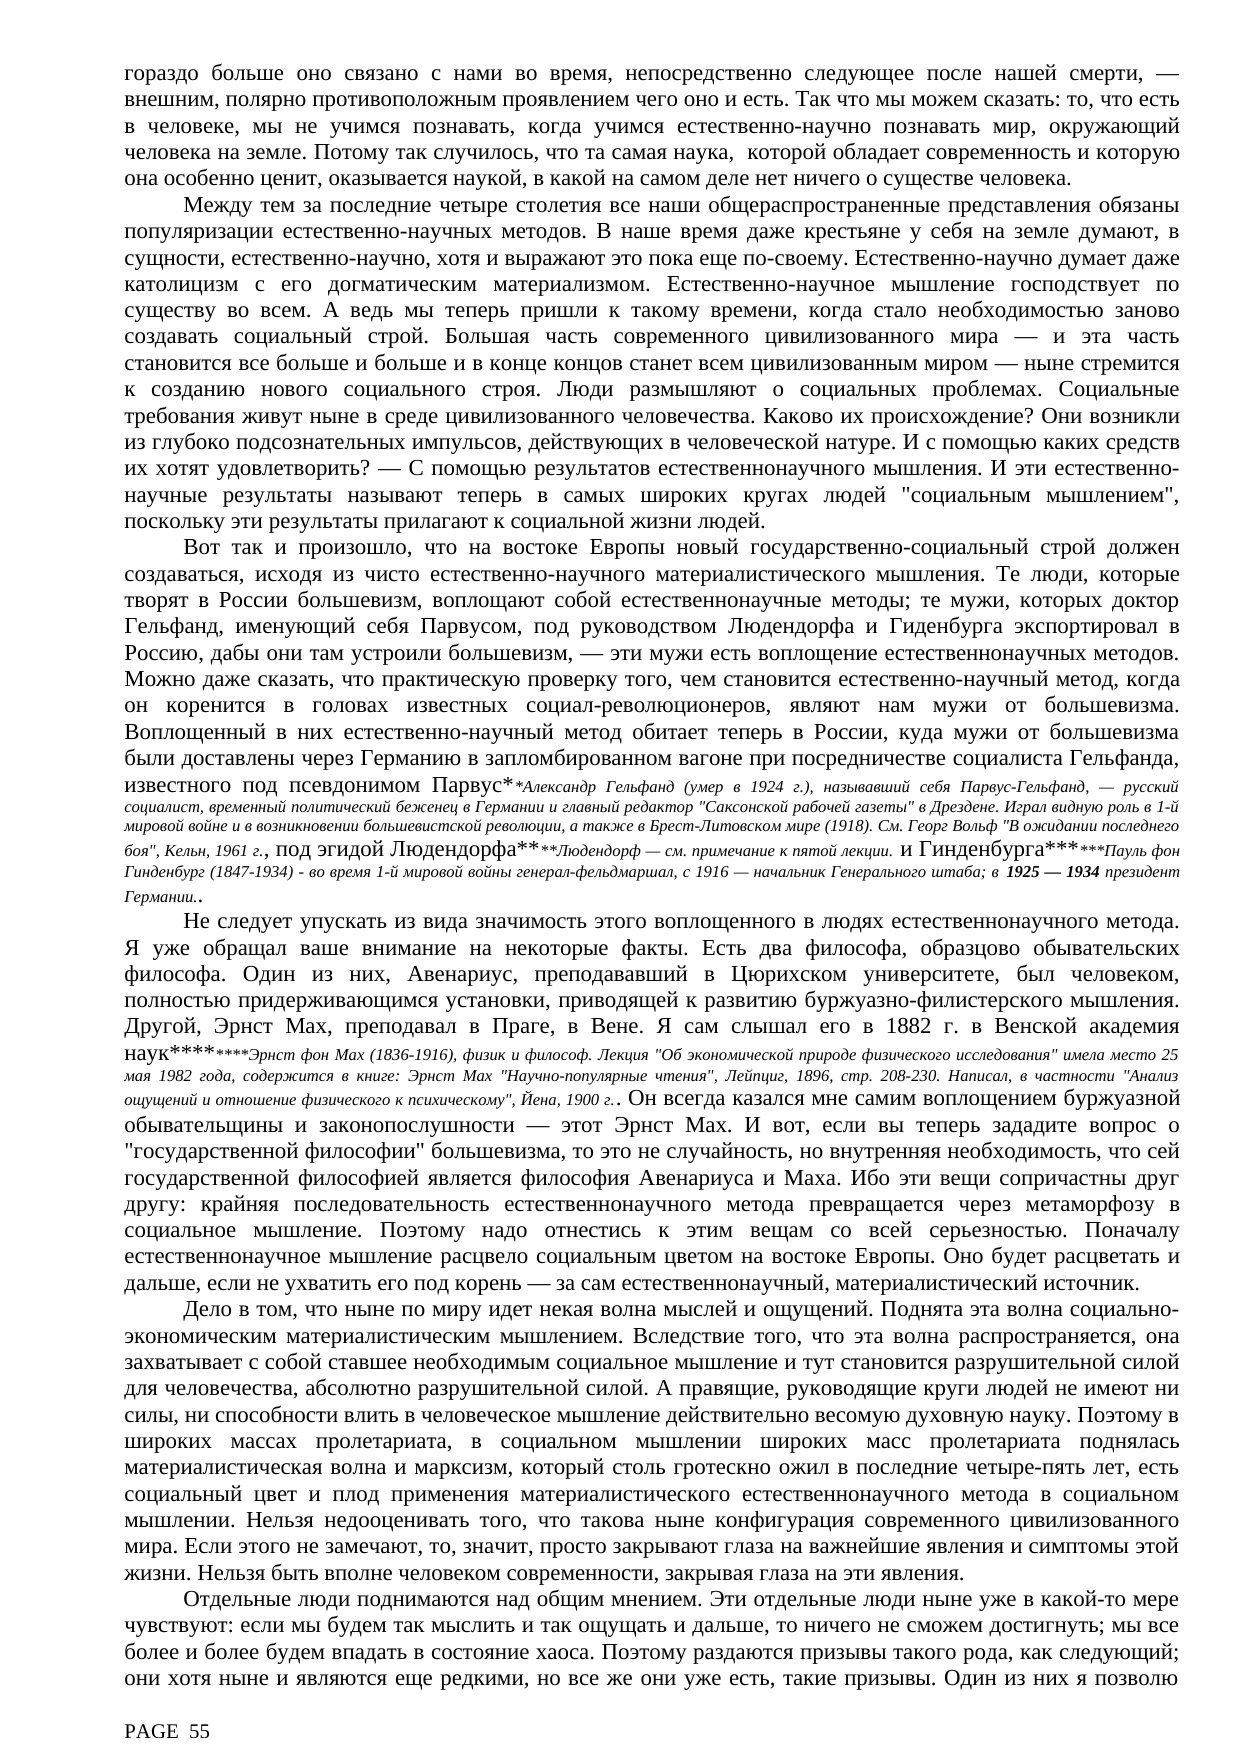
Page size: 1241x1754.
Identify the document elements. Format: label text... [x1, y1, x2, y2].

text Вот так и произошло, что на востоке Европы новый государственно-социальный строй должен создаваться, исходя из чисто естественно-научного материалистического мышления. Те люди, которые творят в России большевизм, воплощают собой естественнонаучные методы; те мужи, которых доктор Гельфанд, именующий себя Парвусом, под руководством Людендорфа и Гиденбурга экспортировал в Россию, дабы они там устроили большевизм, — эти мужи есть воплощение естественнонаучных методов. Можно даже сказать, что практическую проверку того, чем становится естественно-научный метод, когда он коренится в головах известных социал-революционеров, являют нам мужи от большевизма. Воплощенный в них естественно-научный метод обитает теперь в России, куда мужи от большевизма были доставлены через Германию в запломбированном вагоне при посредничестве социалиста Гельфанда, известного под псевдонимом Парвус**Александр Гельфанд (умер в 1924 г.), называвший себя Парвус-Гельфанд, — русский социалист, временный политический беженец в Германии и главный редактор "Саксонской рабочей газеты" в Дрездене. Играл видную роль в 1-й мировой войне и в возникновении большевистской революции, а также в Брест-Литовском мире (1918). См. Георг Вольф "В ожидании последнего боя", Кельн, 1961 г., под эгидой Людендорфа****Людендорф — см. примечание к пятой лекции. и Гинденбурга******Пауль фон Гинденбург (1847-1934) - во время 1-й мировой войны генерал-фельдмаршал, с 1916 — начальник Генерального штаба; в 1925 — 1934 президент Германии.. [124, 533, 1181, 907]
text Дело в том, что ныне по миру идет некая волна мыслей и ощущений. Поднята эта волна социально-экономическим материалистическим мышлением. Вследствие того, что эта волна распространяется, она захватывает с собой ставшее необходимым социальное мышление и тут становится разрушительной силой для человечества, абсолютно разрушительной силой. А правящие, руководящие круги людей не имеют ни силы, ни способности влить в человеческое мышление действительно весомую духовную науку. Поэтому в широких массах пролетариата, в социальном мышлении широких масс пролетариата поднялась материалистическая волна и марксизм, который столь гротескно ожил в последние четыре-пять лет, есть социальный цвет и плод применения материалистического естественнонаучного метода в социальном мышлении. Нельзя недооценивать того, что такова ныне конфигурация современного цивилизованного мира. Если этого не замечают, то, значит, просто закрывают глаза на важнейшие явления и симптомы этой жизни. Нельзя быть вполне человеком современности, закрывая глаза на эти явления. [124, 1295, 1181, 1585]
text гораздо больше оно связано с нами во время, непосредственно следующее после нашей смерти, — внешним, полярно противоположным проявлением чего оно и есть. Так что мы можем сказать: то, что есть в человеке, мы не учимся познавать, когда учимся естественно-научно познавать мир, окружающий человека на земле. Потому так случилось, что та самая наука, которой обладает современность и которую она особенно ценит, оказывается наукой, в какой на самом деле нет ничего о существе человека. [124, 59, 1181, 191]
text Между тем за последние четыре столетия все наши общераспространенные представления обязаны популяризации естественно-научных методов. В наше время даже крестьяне у себя на земле думают, в сущности, естественно-научно, хотя и выражают это пока еще по-своему. Естественно-научно думает даже католицизм с его догматическим материализмом. Естественно-научное мышление господствует по существу во всем. А ведь мы теперь пришли к такому времени, когда стало необходимостью заново создавать социальный строй. Большая часть современного цивилизованного мира — и эта часть становится все больше и больше и в конце концов станет всем цивилизованным миром — ныне стремится к созданию нового социального строя. Люди размышляют о социальных проблемах. Социальные требования живут ныне в среде цивилизованного человечества. Каково их происхождение? Они возникли из глубоко подсознательных импульсов, действующих в человеческой натуре. И с помощью каких средств их хотят удовлетворить? — С помощью результатов естественнонаучного мышления. И эти естественно-научные результаты называют теперь в самых широких кругах людей "социальным мышлением", поскольку эти результаты прилагают к социальной жизни людей. [124, 191, 1181, 533]
text Не следует упускать из вида значимость этого воплощенного в людях естественнонаучного метода. Я уже обращал ваше внимание на некоторые факты. Есть два философа, образцово обывательских философа. Один из них, Авенариус, преподававший в Цюрихском университете, был человеком, полностью придерживающимся установки, приводящей к развитию буржуазно-филистерского мышления. Другой, Эрнст Мах, преподавал в Праге, в Вене. Я сам слышал его в 1882 г. в Венской академия наук********Эрнст фон Мах (1836-1916), физик и философ. Лекция "Об экономической природе физического исследования" имела место 25 мая 1982 года, содержится в книге: Эрнст Мах "Научно-популярные чтения", Лейпциг, 1896, стр. 208-230. Написал, в частности "Анализ ощущений и отношение физического к психическому", Йена, 1900 г.. Он всегда казался мне самим воплощением буржуазной обывательщины и законопослушности — этот Эрнст Мах. И вот, если вы теперь зададите вопрос о "государственной философии" большевизма, то это не случайность, но внутренняя необходимость, что сей государственной философией является философия Авенариуса и Маха. Ибо эти вещи сопричастны друг другу: крайняя последовательность естественнонаучного метода превращается через метаморфозу в социальное мышление. Поэтому надо отнестись к этим вещам со всей серьезностью. Поначалу естественнонаучное мышление расцвело социальным цветом на востоке Европы. Оно будет расцветать и дальше, если не ухватить его под корень — за сам естественнонаучный, материалистический источник. [124, 907, 1181, 1295]
text Отдельные люди поднимаются над общим мнением. Эти отдельные люди ныне уже в какой-то мере чувствуют: если мы будем так мыслить и так ощущать и дальше, то ничего не сможем достигнуть; мы все более и более будем впадать в состояние хаоса. Поэтому раздаются призывы такого рода, как следующий; они хотя ныне и являются еще редкими, но все же они уже есть, такие призывы. Один из них я позволю [124, 1585, 1181, 1691]
